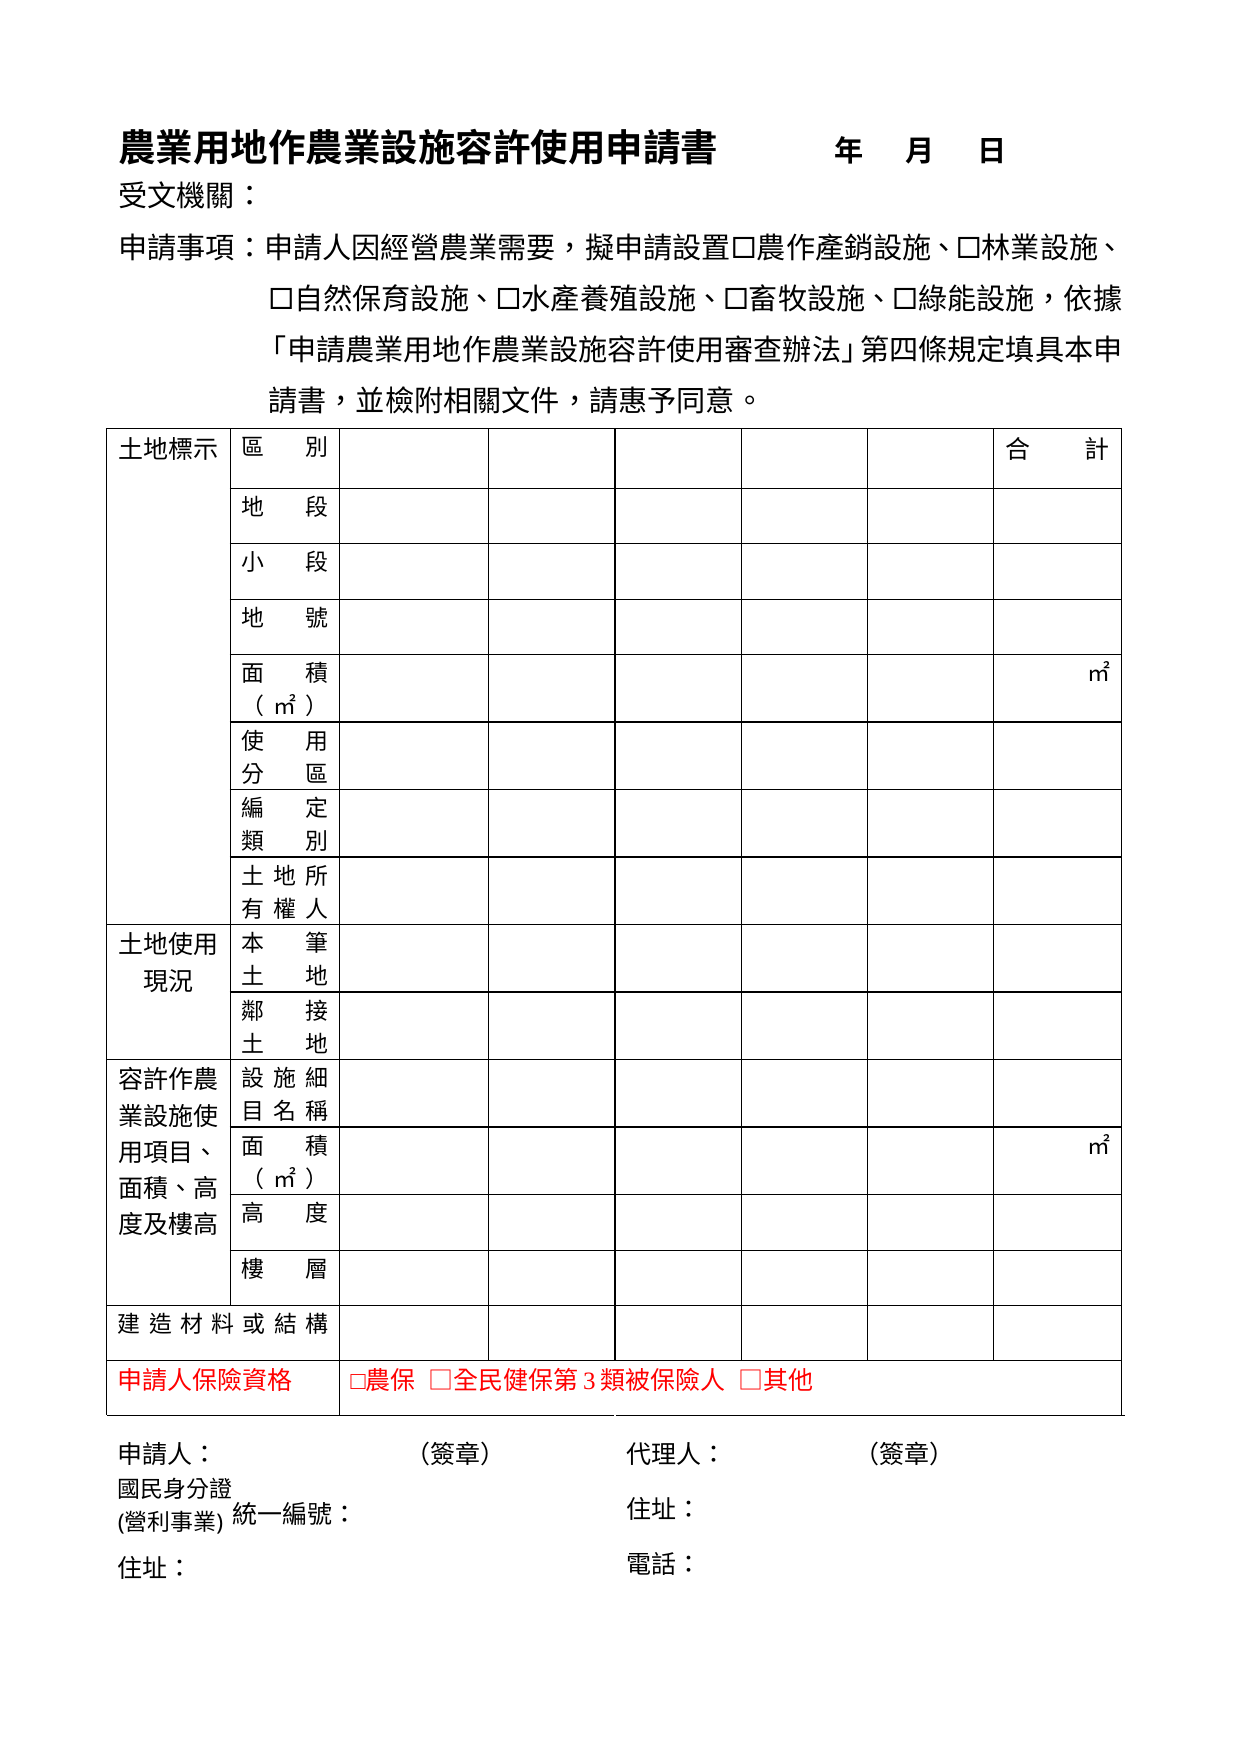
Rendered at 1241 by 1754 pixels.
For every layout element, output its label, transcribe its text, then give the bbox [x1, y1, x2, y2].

table_cell [1122, 599, 1126, 654]
table_cell [1122, 1305, 1126, 1360]
table_cell [340, 858, 488, 924]
table_cell 面積（㎡） [231, 655, 339, 721]
table_cell [340, 489, 488, 543]
table_cell [340, 1060, 488, 1126]
table_cell [340, 790, 488, 856]
table_header [742, 429, 867, 488]
table_cell [742, 1195, 867, 1250]
table_cell [1122, 654, 1126, 721]
table_cell [1122, 924, 1126, 991]
table_cell [742, 1251, 867, 1304]
text 申請事項：申請人因經營農業需要，擬申請設置農作產銷設施、林業設施、自然保育設施、水產養殖設施、畜牧設施、綠能設施，依據「申請農業用地作農業設施容許使用審查辦法」第四條規定填具本申請書，並檢附相關文件，請惠予同意。 [118, 225, 1122, 419]
table_cell [489, 993, 614, 1059]
table_cell [340, 1128, 488, 1194]
table_cell [1122, 1194, 1126, 1250]
table_cell [1122, 1059, 1126, 1126]
table_cell [340, 1195, 488, 1250]
table_cell 土地所有權人 [231, 858, 339, 924]
table_header [340, 429, 488, 488]
table_cell [489, 723, 614, 789]
table_cell 地號 [231, 600, 339, 654]
table_cell [742, 1128, 867, 1194]
table_cell [742, 858, 867, 924]
table_cell [489, 655, 614, 721]
table_cell [994, 723, 1121, 789]
table_cell [868, 790, 993, 856]
table_cell [489, 1195, 614, 1250]
table_cell [616, 1251, 741, 1304]
table_cell [616, 600, 741, 654]
table_cell [868, 600, 993, 654]
table_cell [616, 489, 741, 543]
table_cell [489, 1060, 614, 1126]
table_cell [994, 790, 1121, 856]
table_cell [340, 600, 488, 654]
table_header 區別 [231, 429, 339, 488]
table_cell [1122, 1250, 1126, 1304]
table_cell □農保 □全民健保第3類被保險人 □其他 [340, 1361, 1121, 1415]
table_cell [616, 655, 741, 721]
table_cell [868, 544, 993, 599]
table_cell 設施細目名稱 [231, 1060, 339, 1126]
table_cell [742, 1060, 867, 1126]
table_cell [1122, 721, 1126, 789]
table_cell [616, 1060, 741, 1126]
table_cell [868, 1128, 993, 1194]
table_cell 申請人保險資格 [107, 1361, 339, 1415]
table_cell [489, 1128, 614, 1194]
table_cell [994, 993, 1121, 1059]
table_cell [742, 544, 867, 599]
table_cell [1122, 991, 1126, 1059]
table_header [489, 429, 614, 488]
table_cell [742, 600, 867, 654]
table_cell [340, 544, 488, 599]
table_cell [742, 1306, 867, 1360]
table_cell [1122, 1126, 1126, 1194]
table_cell [742, 489, 867, 543]
text 受文機關： [118, 172, 1122, 215]
table_cell [994, 489, 1121, 543]
table_cell [489, 489, 614, 543]
table_cell ㎡ [994, 655, 1121, 721]
table_cell [616, 925, 741, 991]
table_cell 地段 [231, 489, 339, 543]
table_cell [616, 1128, 741, 1194]
table_cell [868, 489, 993, 543]
table_cell [489, 600, 614, 654]
table_cell [489, 925, 614, 991]
table_cell [489, 544, 614, 599]
table_cell 樓層 [231, 1251, 339, 1304]
table_cell 面積（㎡） [231, 1128, 339, 1194]
table_cell [994, 858, 1121, 924]
table_cell [616, 790, 741, 856]
table_cell [1122, 1360, 1126, 1415]
table_cell [868, 1060, 993, 1126]
table_header [868, 429, 993, 488]
table_cell [994, 600, 1121, 654]
table_cell 建造材料或結構 [107, 1306, 339, 1360]
table_header [616, 429, 741, 488]
table_cell [868, 655, 993, 721]
table_cell [340, 1251, 488, 1304]
table_cell [994, 1251, 1121, 1304]
table_cell [616, 1195, 741, 1250]
table_header [1122, 428, 1126, 488]
table_cell 土地使用現況 [107, 925, 230, 1059]
table_cell [1122, 856, 1126, 924]
table_cell [489, 1306, 614, 1360]
table_cell 使用 分區 [231, 723, 339, 789]
table_cell [340, 993, 488, 1059]
table_cell [616, 993, 741, 1059]
table_cell [994, 1195, 1121, 1250]
table_cell [868, 1195, 993, 1250]
table_cell [616, 1306, 741, 1360]
table_cell [1122, 789, 1126, 856]
table_cell [994, 1306, 1121, 1360]
table_cell 小段 [231, 544, 339, 599]
table_cell 容許作農業設施使用項目、面積、高度及樓高 [107, 1060, 230, 1304]
table_cell [1122, 488, 1126, 543]
table_header 合計 [994, 429, 1121, 488]
table_cell [994, 925, 1121, 991]
table_cell 本筆 土地 [231, 925, 339, 991]
table_cell ㎡ [994, 1128, 1121, 1194]
table_cell [742, 993, 867, 1059]
table_cell [340, 655, 488, 721]
table_cell [489, 858, 614, 924]
table_cell [868, 858, 993, 924]
table_cell 代理人： （簽章） 住址： 電話： [616, 1416, 1125, 1585]
table_cell [742, 925, 867, 991]
table_cell [994, 1060, 1121, 1126]
table_cell [868, 925, 993, 991]
table_cell [340, 925, 488, 991]
table_cell [742, 723, 867, 789]
table_cell 高度 [231, 1195, 339, 1250]
table_cell [742, 790, 867, 856]
table_cell [994, 544, 1121, 599]
table_cell [742, 655, 867, 721]
table_cell [1122, 543, 1126, 599]
table_cell [340, 1306, 488, 1360]
table_cell [616, 723, 741, 789]
table_cell 申請人： （簽章） 國民身分證(營利事業)統一編號： 住址： [107, 1416, 614, 1585]
text 農業用地作農業設施容許使用申請書 年 月 日 [118, 118, 1122, 172]
table_cell [489, 790, 614, 856]
table_cell 編定 類別 [231, 790, 339, 856]
table_cell [340, 723, 488, 789]
table_cell [868, 1251, 993, 1304]
table_cell [868, 993, 993, 1059]
table_header 土地標示 [107, 429, 230, 924]
table_cell [616, 858, 741, 924]
table_cell [616, 544, 741, 599]
table_cell 鄰接 土地 [231, 993, 339, 1059]
table_cell [868, 723, 993, 789]
table_cell [489, 1251, 614, 1304]
table_cell [868, 1306, 993, 1360]
